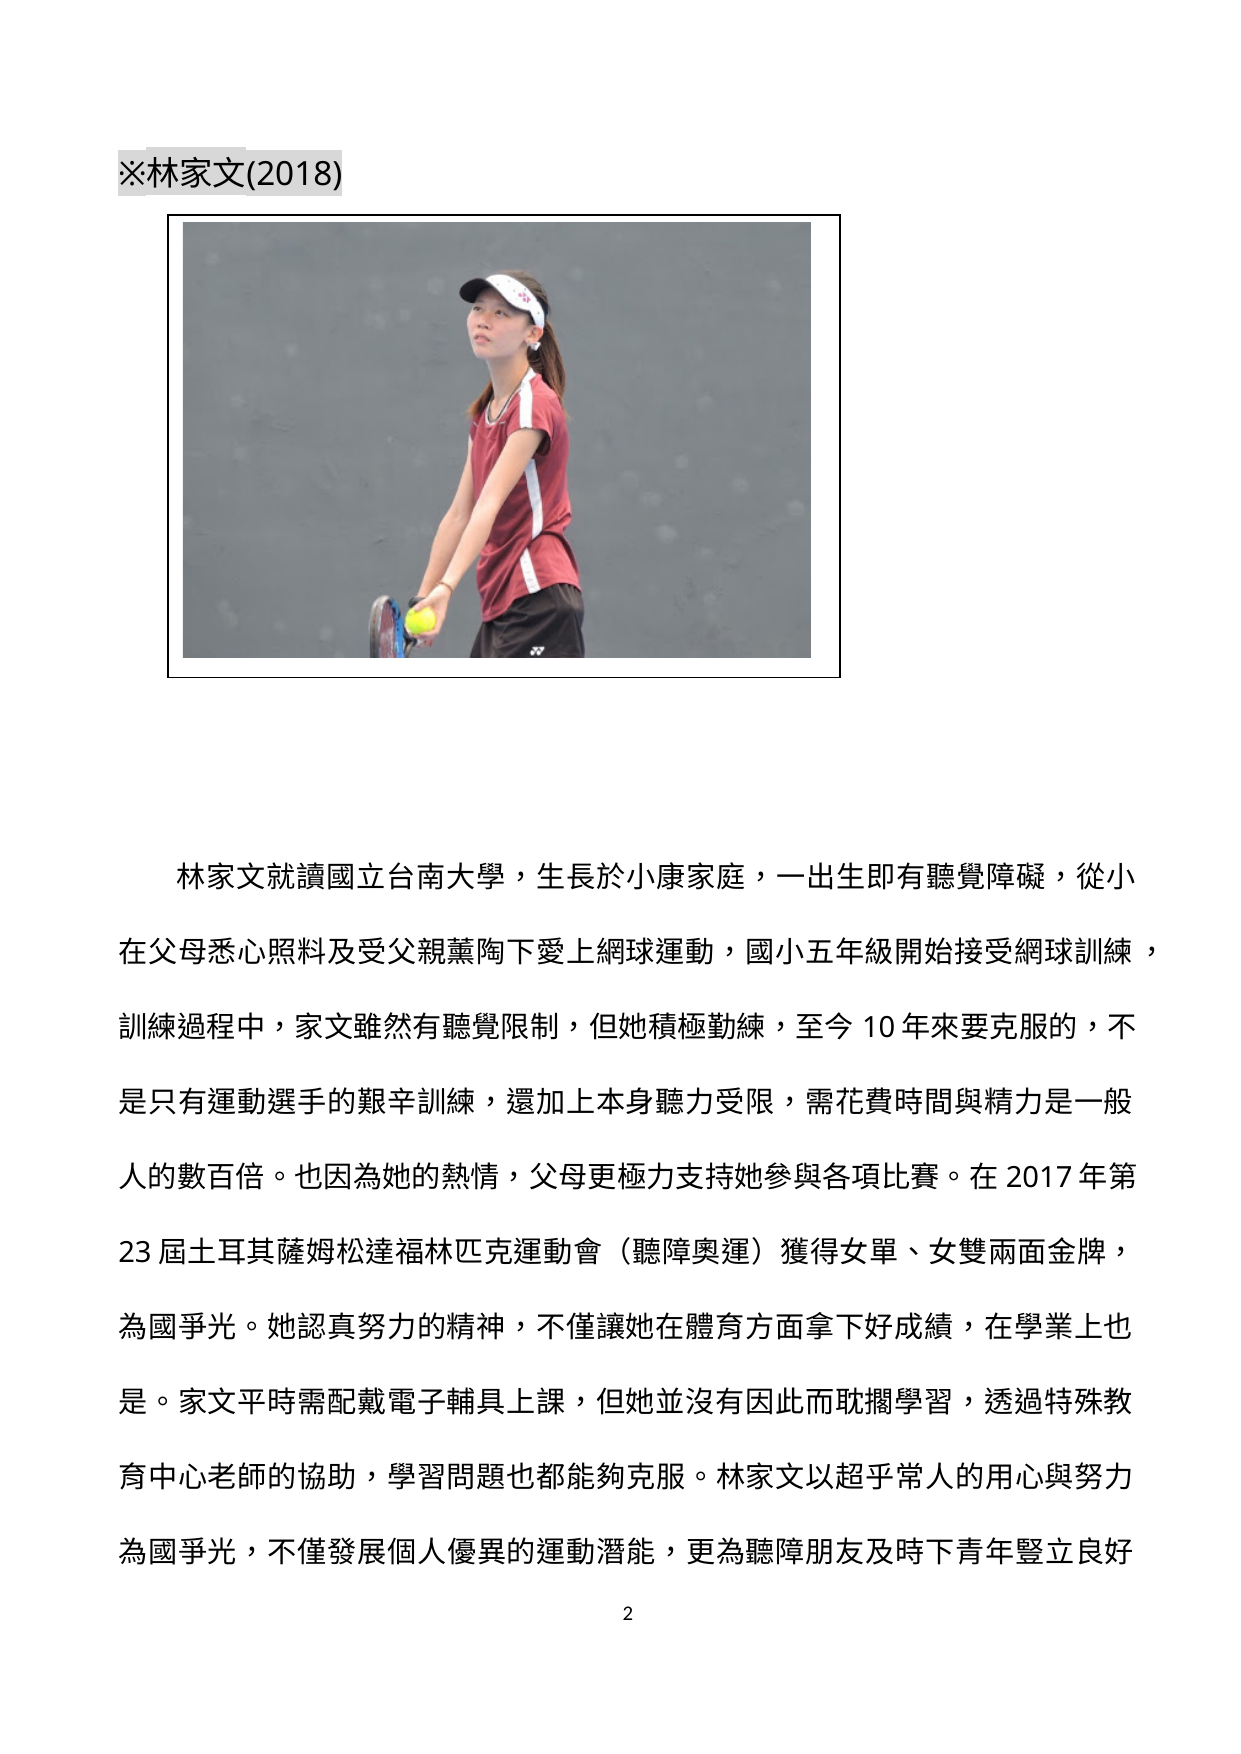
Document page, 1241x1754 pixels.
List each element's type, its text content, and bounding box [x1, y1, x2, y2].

picture [182, 222, 811, 658]
text 林家文就讀國立台南大學，生長於小康家庭，一出生即有聽覺障礙，從小在父母悉心照料及受父親薰陶下愛上網球運動，國小五年級開始接受網球訓練，訓練過程中，家文雖然有聽覺限制，但她積極勤練，至今10年來要克服的，不是只有運動選手的艱辛訓練，還加上本身聽力受限，需花費時間與精力是一般人的數百倍。也因為她的熱情，父母更極力支持她參與各項比賽。在2017年第23屆土耳其薩姆松達福林匹克運動會（聽障奧運）獲得女單、女雙兩面金牌，為國爭光。她認真努力的精神，不僅讓她在體育方面拿下好成績，在學業上也是。家文平時需配戴電子輔具上課，但她並沒有因此而耽擱學習，透過特殊教育中心老師的協助，學習問題也都能夠克服。林家文以超乎常人的用心與努力為國爭光，不僅發展個人優異的運動潛能，更為聽障朋友及時下青年豎立良好的典範。已經有專任網球教練資格的林家文期許未來更充實自己，為聽障運動選手們付出協助。她的故事證明「只要不放棄自己，努力堅持，一定會成功」，林家文不僅是台南大學的驕傲，更是國家的光榮，也讓全世界看到台灣！ [118, 831, 1137, 1581]
text ※林家文(2018) [118, 128, 1137, 203]
